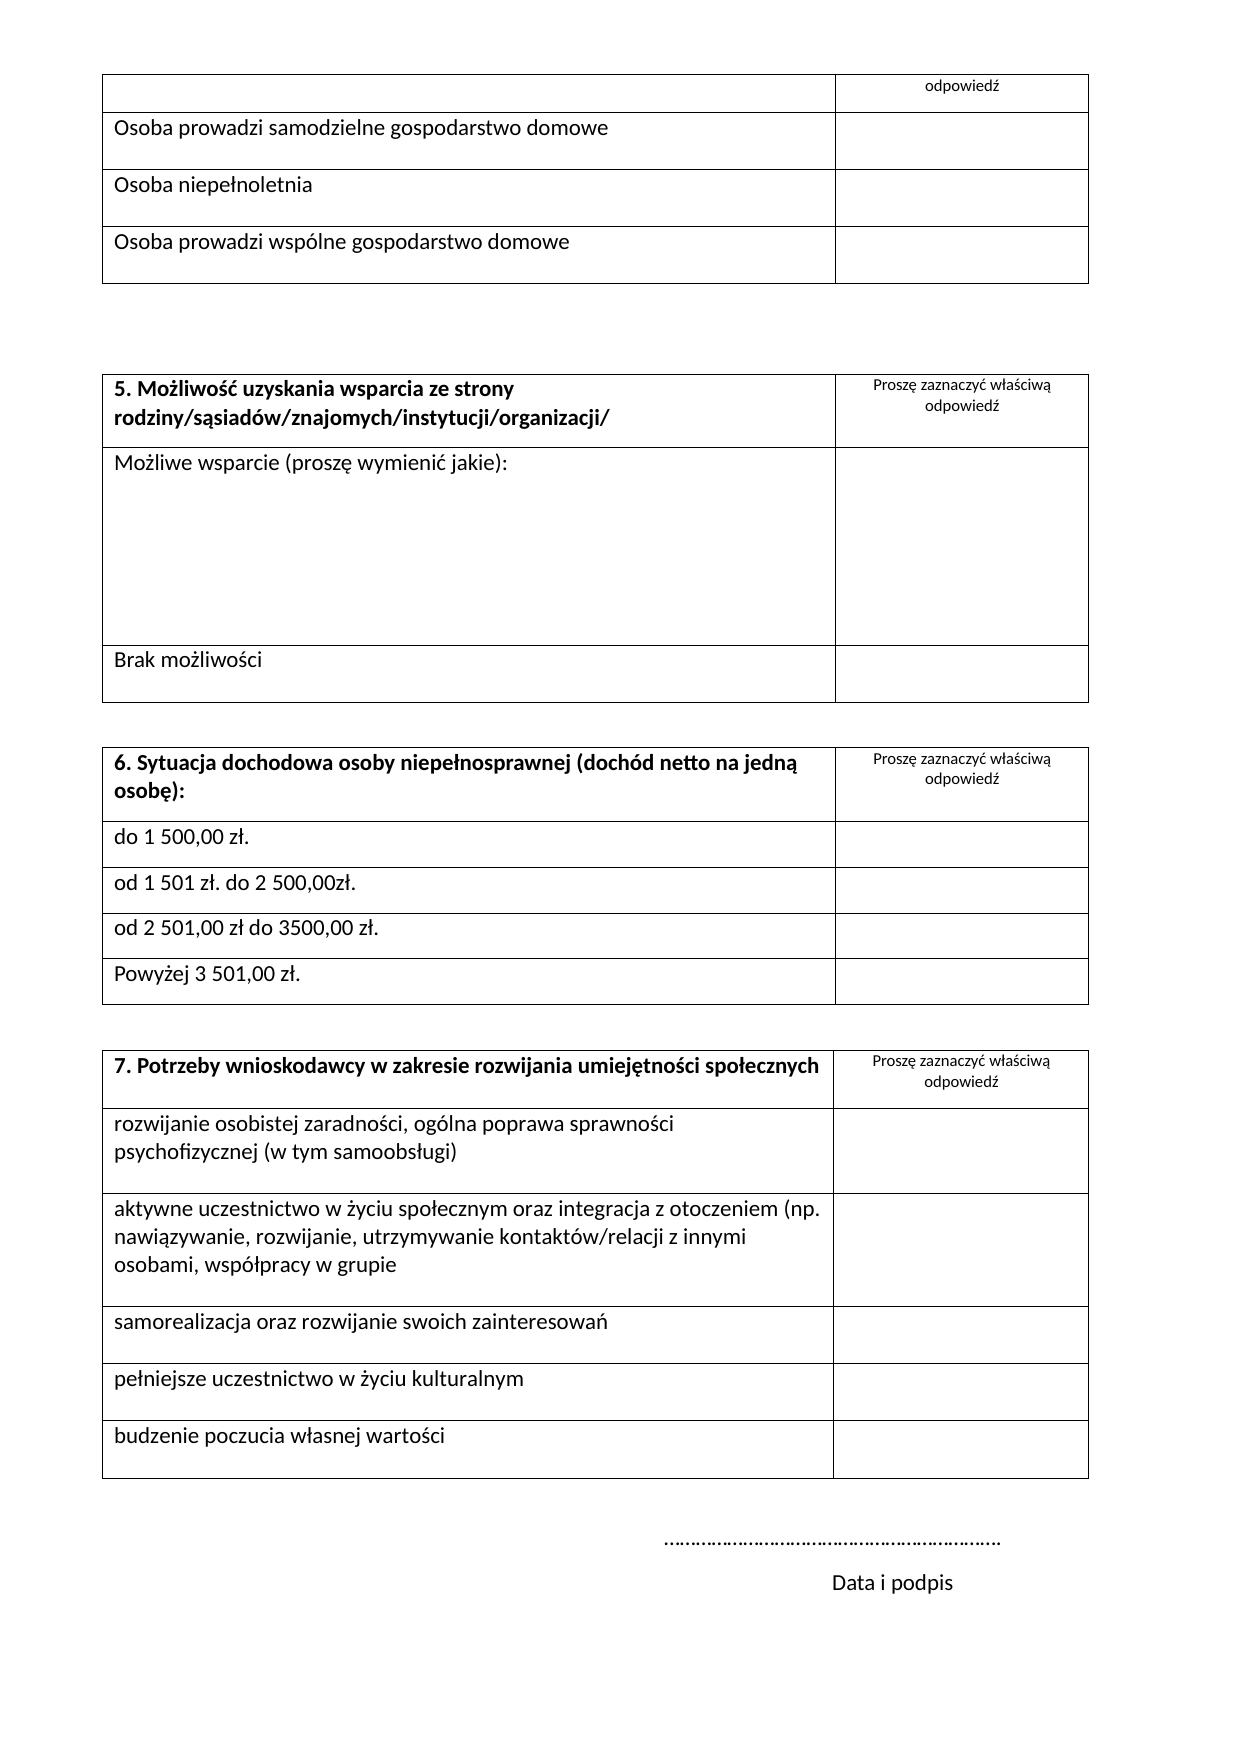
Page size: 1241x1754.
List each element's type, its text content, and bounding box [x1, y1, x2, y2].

table_cell od 1 501 zł. do 2 500,00zł. [103, 868, 835, 912]
table_cell [836, 646, 1088, 702]
table_cell pełniejsze uczestnictwo w życiu kulturalnym [103, 1364, 833, 1420]
table_header Proszę zaznaczyć właściwą odpowiedź [836, 748, 1088, 821]
table_cell do 1 500,00 zł. [103, 822, 835, 867]
table_header odpowiedź [836, 75, 1088, 112]
table_cell Osoba niepełnoletnia [103, 170, 835, 226]
table_cell [836, 914, 1088, 958]
table_cell [836, 959, 1088, 1004]
table_cell rozwijanie osobistej zaradności, ogólna poprawa sprawności psychofizycznej (w tym samoobsługi) [103, 1109, 833, 1193]
table_header 5. Możliwość uzyskania wsparcia ze strony rodziny/sąsiadów/znajomych/instytucji/organizacji/ [103, 375, 835, 447]
table_cell Osoba prowadzi samodzielne gospodarstwo domowe [103, 113, 835, 169]
table_header 6. Sytuacja dochodowa osoby niepełnosprawnej (dochód netto na jedną osobę): [103, 748, 835, 821]
table_header Proszę zaznaczyć właściwą odpowiedź [836, 375, 1088, 447]
table_cell [836, 448, 1088, 644]
table_cell Możliwe wsparcie (proszę wymienić jakie): [103, 448, 835, 644]
table_header [103, 75, 835, 112]
table_cell [834, 1109, 1088, 1193]
table_cell od 2 501,00 zł do 3500,00 zł. [103, 914, 835, 958]
table_cell Brak możliwości [103, 646, 835, 702]
table_cell aktywne uczestnictwo w życiu społecznym oraz integracja z otoczeniem (np. nawiązywanie, rozwijanie, utrzymywanie kontaktów/relacji z innymi osobami, współpracy w grupie [103, 1194, 833, 1306]
text ………………………………………………………. [148, 1523, 1093, 1551]
table_cell Powyżej 3 501,00 zł. [103, 959, 835, 1004]
table_cell [834, 1194, 1088, 1306]
table_cell [834, 1307, 1088, 1363]
table_cell [836, 868, 1088, 912]
table_cell budzenie poczucia własnej wartości [103, 1421, 833, 1477]
table_cell samorealizacja oraz rozwijanie swoich zainteresowań [103, 1307, 833, 1363]
table_cell [836, 227, 1088, 283]
text Data i podpis [148, 1568, 1093, 1596]
table_cell Osoba prowadzi wspólne gospodarstwo domowe [103, 227, 835, 283]
table_cell [834, 1421, 1088, 1477]
table_header 7. Potrzeby wnioskodawcy w zakresie rozwijania umiejętności społecznych [103, 1051, 833, 1108]
table_cell [836, 822, 1088, 867]
table_cell [836, 170, 1088, 226]
table_cell [834, 1364, 1088, 1420]
table_header Proszę zaznaczyć właściwą odpowiedź [834, 1051, 1088, 1108]
table_cell [836, 113, 1088, 169]
